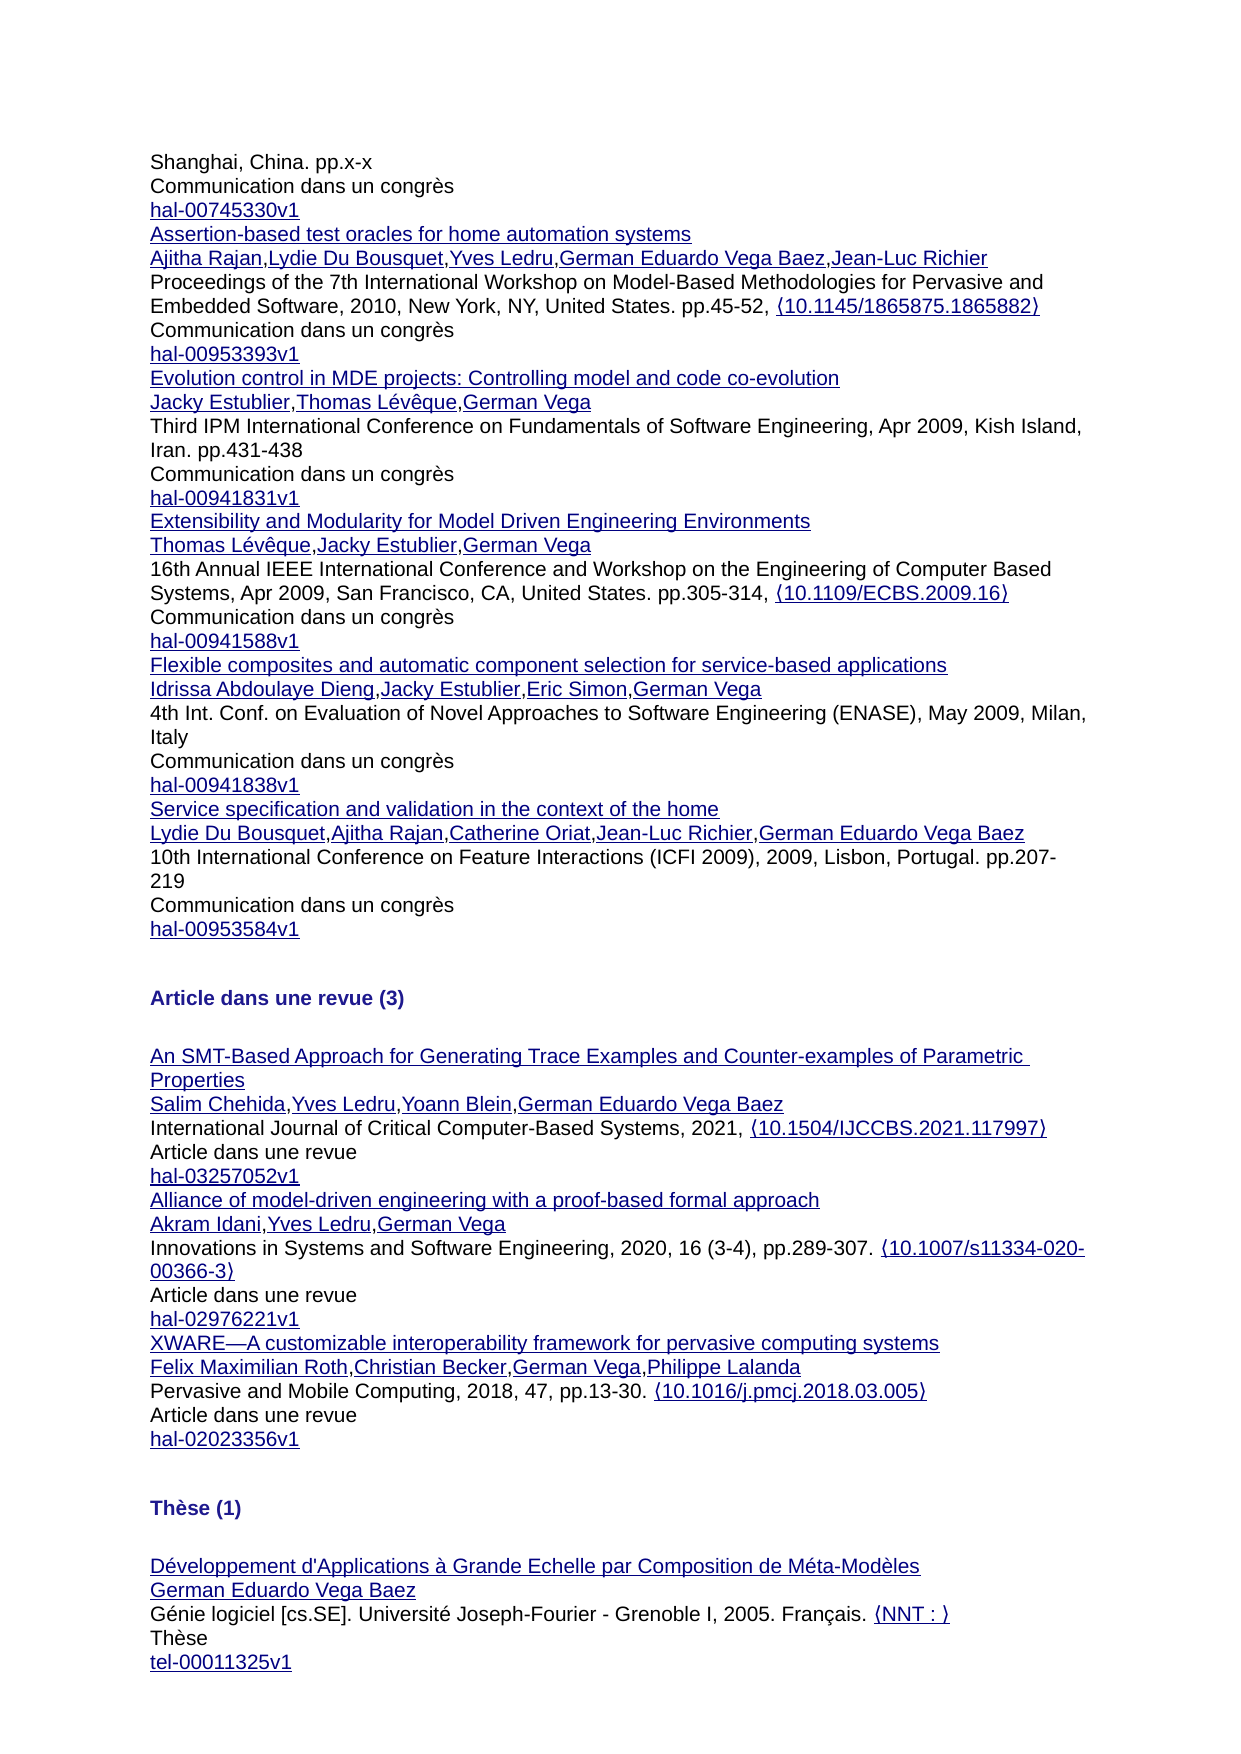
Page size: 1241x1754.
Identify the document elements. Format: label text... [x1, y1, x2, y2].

subtitle Thèse (1) [150, 1496, 1090, 1520]
table_header Développement d'Applications à Grande Echelle par Composition de Méta-Modèles German Eduardo Vega Baez Génie logiciel [cs.SE]. Université Joseph-Fourier - Grenoble I, 2005. Français. ⟨NNT : ⟩ Thèse tel-00011325v1 [150, 1554, 1090, 1674]
table_cell Alliance of model-driven engineering with a proof-based formal approach Akram Idani,Yves Ledru,German Vega Innovations in Systems and Software Engineering, 2020, 16 (3-4), pp.289-307. ⟨10.1007/s11334-020-00366-3⟩ Article dans une revue hal-02976221v1 [150, 1188, 1090, 1331]
table_header An SMT-Based Approach for Generating Trace Examples and Counter-examples of Parametric Properties Salim Chehida,Yves Ledru,Yoann Blein,German Eduardo Vega Baez International Journal of Critical Computer-Based Systems, 2021, ⟨10.1504/IJCCBS.2021.117997⟩ Article dans une revue hal-03257052v1 [150, 1044, 1090, 1187]
table_cell XWARE—A customizable interoperability framework for pervasive computing systems Felix Maximilian Roth,Christian Becker,German Vega,Philippe Lalanda Pervasive and Mobile Computing, 2018, 47, pp.13-30. ⟨10.1016/j.pmcj.2018.03.005⟩ Article dans une revue hal-02023356v1 [150, 1331, 1090, 1451]
table_cell Assertion-based test oracles for home automation systems Ajitha Rajan,Lydie Du Bousquet,Yves Ledru,German Eduardo Vega Baez,Jean-Luc Richier Proceedings of the 7th International Workshop on Model-Based Methodologies for Pervasive and Embedded Software, 2010, New York, NY, United States. pp.45-52, ⟨10.1145/1865875.1865882⟩ Communication dans un congrès hal-00953393v1 [150, 222, 1090, 366]
table_cell Shanghai, China. pp.x-x Communication dans un congrès hal-00745330v1 [150, 150, 1090, 222]
table_cell Extensibility and Modularity for Model Driven Engineering Environments Thomas Lévêque,Jacky Estublier,German Vega 16th Annual IEEE International Conference and Workshop on the Engineering of Computer Based Systems, Apr 2009, San Francisco, CA, United States. pp.305-314, ⟨10.1109/ECBS.2009.16⟩ Communication dans un congrès hal-00941588v1 [150, 509, 1090, 653]
table_cell Flexible composites and automatic component selection for service-based applications Idrissa Abdoulaye Dieng,Jacky Estublier,Eric Simon,German Vega 4th Int. Conf. on Evaluation of Novel Approaches to Software Engineering (ENASE), May 2009, Milan, Italy Communication dans un congrès hal-00941838v1 [150, 653, 1090, 797]
table_cell Service specification and validation in the context of the home Lydie Du Bousquet,Ajitha Rajan,Catherine Oriat,Jean-Luc Richier,German Eduardo Vega Baez 10th International Conference on Feature Interactions (ICFI 2009), 2009, Lisbon, Portugal. pp.207-219 Communication dans un congrès hal-00953584v1 [150, 797, 1090, 941]
subtitle Article dans une revue (3) [150, 985, 1090, 1009]
table_cell Evolution control in MDE projects: Controlling model and code co-evolution Jacky Estublier,Thomas Lévêque,German Vega Third IPM International Conference on Fundamentals of Software Engineering, Apr 2009, Kish Island, Iran. pp.431-438 Communication dans un congrès hal-00941831v1 [150, 366, 1090, 509]
